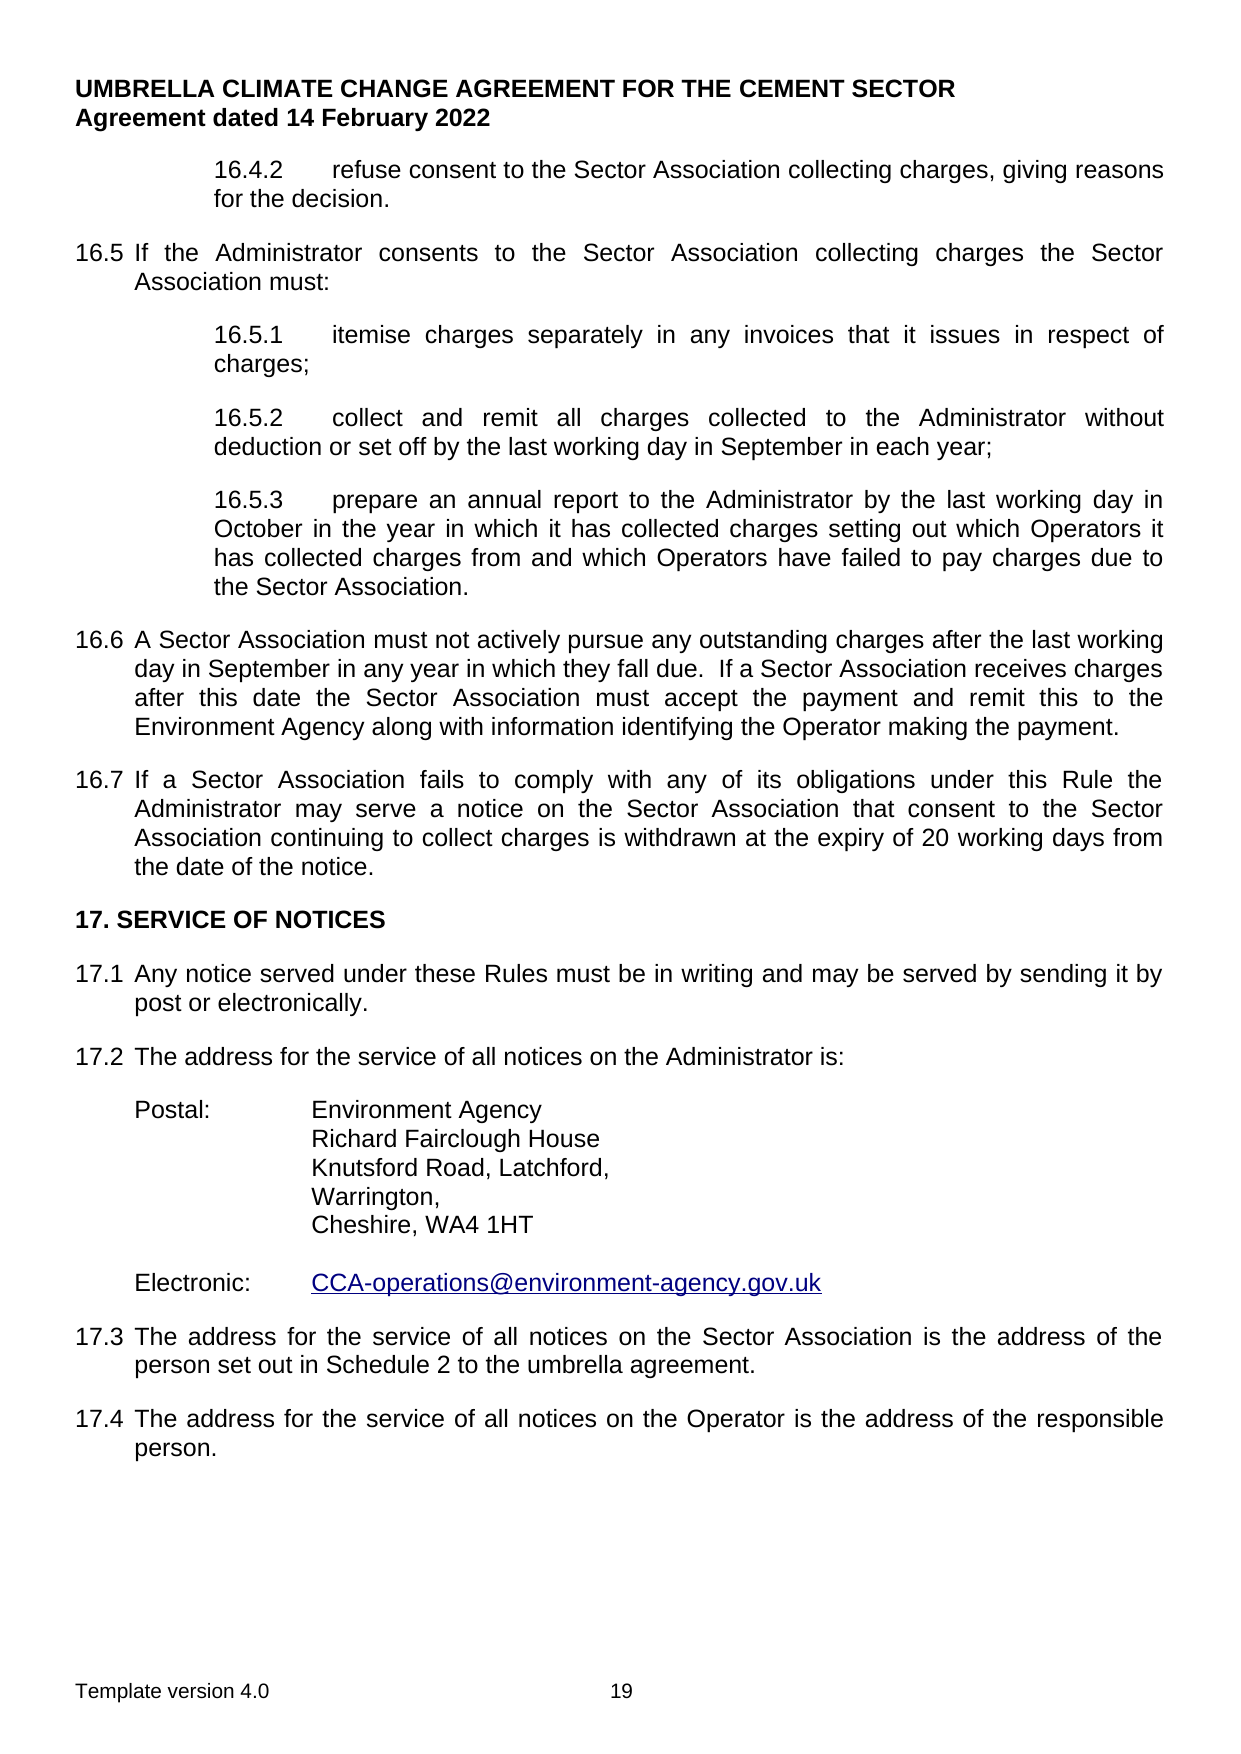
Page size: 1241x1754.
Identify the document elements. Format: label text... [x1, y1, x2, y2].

list itemise charges separately in any invoices that it issues in respect of charges; [214, 320, 1165, 378]
text Electronic: CCA-operations@environment-agency.gov.uk [134, 1268, 1165, 1296]
list refuse consent to the Sector Association collecting charges, giving reasons for the decision. [214, 155, 1165, 213]
text Knutsford Road, Latchford, Warrington, Cheshire, WA4 1HT [311, 1153, 1165, 1239]
list SERVICE OF NOTICES [75, 905, 1165, 934]
list The address for the service of all notices on the Administrator is: [75, 1041, 1165, 1070]
list A Sector Association must not actively pursue any outstanding charges after the last working day in September in any year in which they fall due. If a Sector Association receives charges after this date the Sector Association must accept the payment and remit this to the Environment Agency along with information identifying the Operator making the payment. [75, 625, 1165, 740]
list collect and remit all charges collected to the Administrator without deduction or set off by the last working day in September in each year; [214, 403, 1165, 460]
text Richard Fairclough House [311, 1124, 1165, 1153]
text Postal: Environment Agency [134, 1095, 1165, 1124]
list The address for the service of all notices on the Operator is the address of the responsible person. [75, 1404, 1165, 1461]
list prepare an annual report to the Administrator by the last working day in October in the year in which it has collected charges setting out which Operators it has collected charges from and which Operators have failed to pay charges due to the Sector Association. [214, 485, 1165, 600]
list Any notice served under these Rules must be in writing and may be served by sending it by post or electronically. [75, 959, 1165, 1016]
list If the Administrator consents to the Sector Association collecting charges the Sector Association must: [75, 238, 1165, 295]
list The address for the service of all notices on the Sector Association is the address of the person set out in Schedule 2 to the umbrella agreement. [75, 1321, 1165, 1379]
list If a Sector Association fails to comply with any of its obligations under this Rule the Administrator may serve a notice on the Sector Association that consent to the Sector Association continuing to collect charges is withdrawn at the expiry of 20 working days from the date of the notice. [75, 765, 1165, 880]
